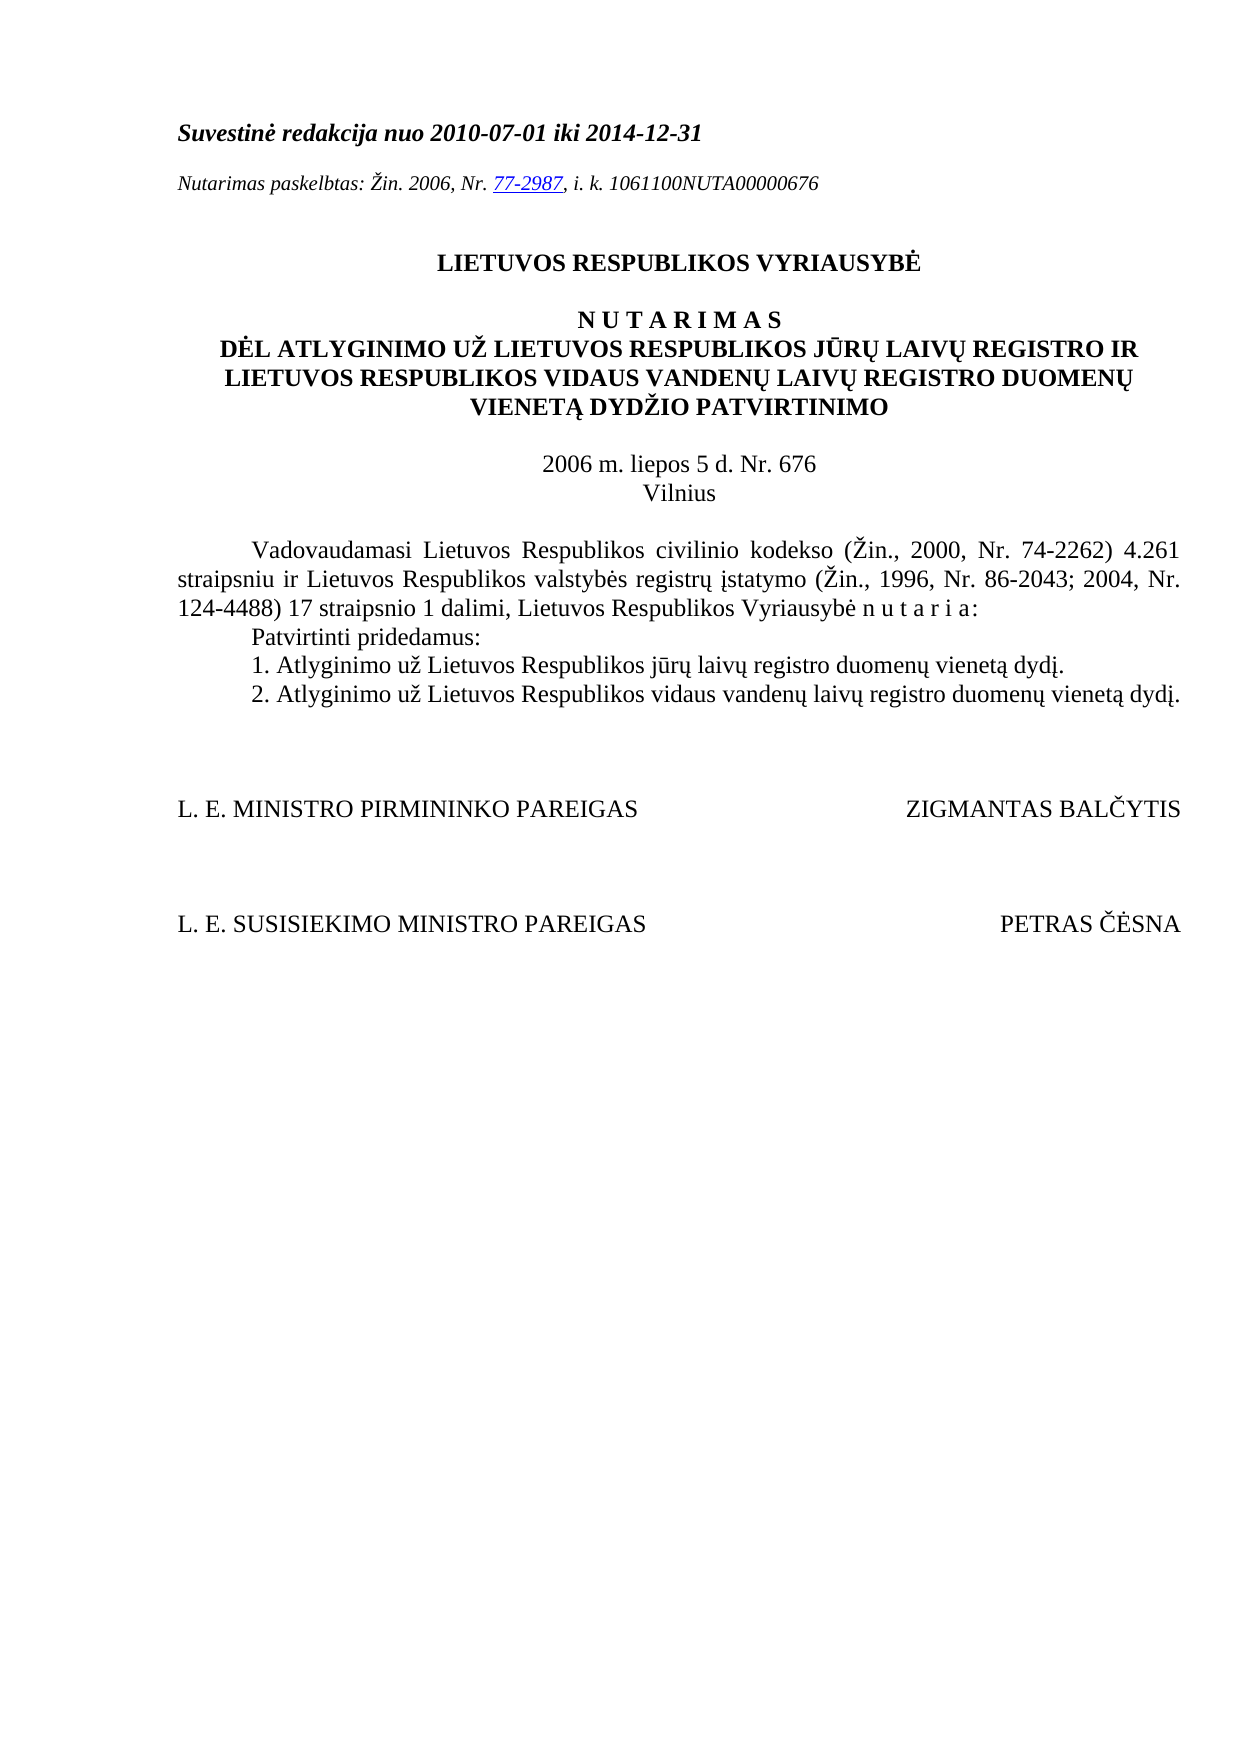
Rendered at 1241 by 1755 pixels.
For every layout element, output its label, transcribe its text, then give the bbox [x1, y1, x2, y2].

text Suvestinė redakcija nuo 2010-07-01 iki 2014-12-31 [177, 118, 1181, 147]
text L. e. Ministro Pirmininko pareigas Zigmantas Balčytis [177, 794, 1181, 823]
text LIETUVOS RESPUBLIKOS VYRIAUSYBĖ [177, 248, 1181, 277]
text Patvirtinti pridedamus: [177, 622, 1181, 650]
text L. e. susisiekimo ministro pareigas Petras Čėsna [177, 909, 1181, 938]
text 2006 m. liepos 5 d. Nr. 676 [177, 449, 1181, 478]
text N U T A R I M A S [177, 305, 1181, 334]
text Nutarimas paskelbtas: Žin. 2006, Nr. 77-2987, i. k. 1061100NUTA00000676 [177, 171, 1181, 195]
text Vilnius [177, 478, 1181, 507]
text DĖL ATLYGINIMO UŽ LIETUVOS RESPUBLIKOS JŪRŲ LAIVŲ REGISTRO IR LIETUVOS RESPUBLIKOS VIDAUS VANDENŲ LAIVŲ REGISTRO DUOMENŲ VIENETĄ DYDŽIO PATVIRTINIMO [177, 334, 1181, 420]
text 1. Atlyginimo už Lietuvos Respublikos jūrų laivų registro duomenų vienetą dydį. [177, 650, 1181, 679]
text 2. Atlyginimo už Lietuvos Respublikos vidaus vandenų laivų registro duomenų vienetą dydį. [177, 679, 1181, 708]
text Vadovaudamasi Lietuvos Respublikos civilinio kodekso (Žin., 2000, Nr. 74-2262) 4.261 straipsniu ir Lietuvos Respublikos valstybės registrų įstatymo (Žin., 1996, Nr. 86-2043; 2004, Nr. 124-4488) 17 straipsnio 1 dalimi, Lietuvos Respublikos Vyriausybė nutaria: [177, 535, 1181, 622]
